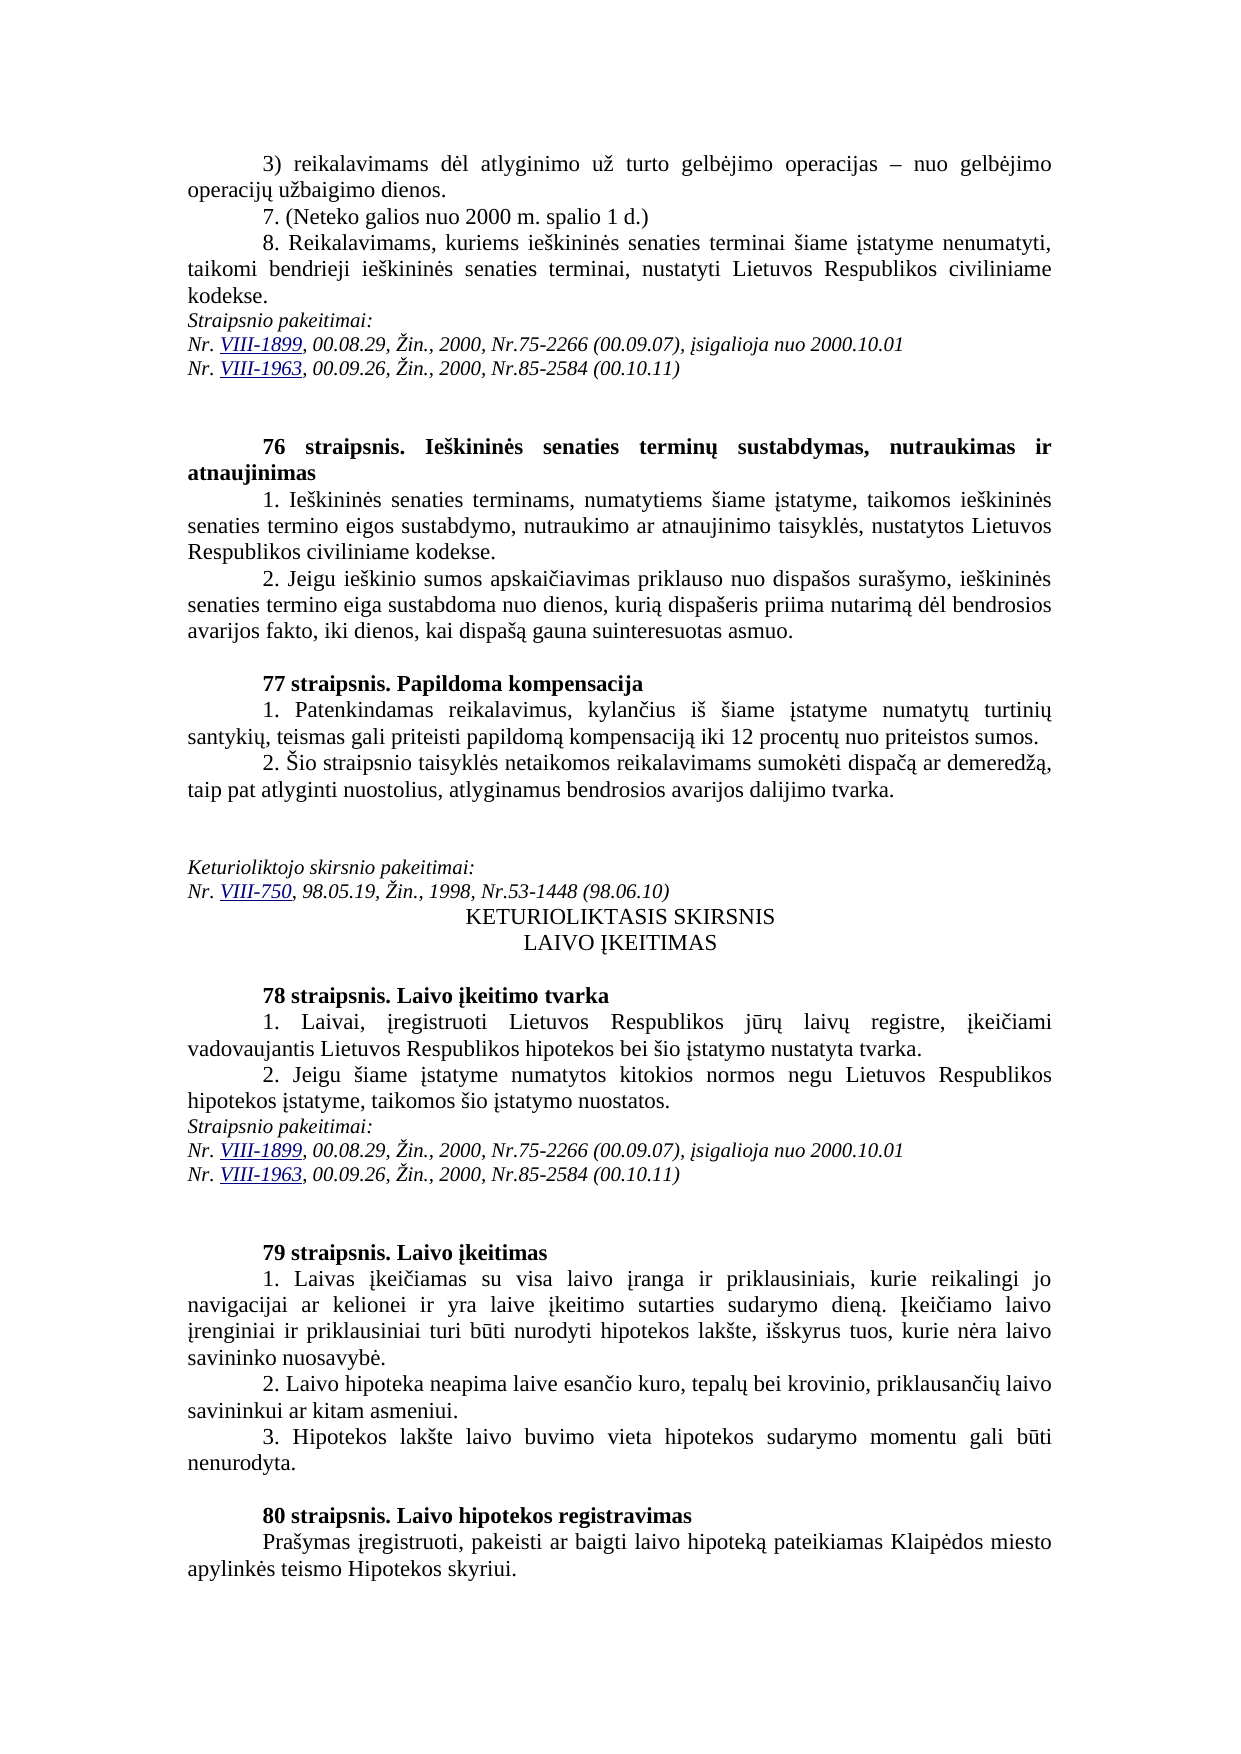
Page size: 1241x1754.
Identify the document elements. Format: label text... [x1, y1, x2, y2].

text 2. Šio straipsnio taisyklės netaikomos reikalavimams sumokėti dispačą ar demeredžą, taip pat atlyginti nuostolius, atlyginamus bendrosios avarijos dalijimo tvarka. [187, 749, 1053, 802]
text 3) reikalavimams dėl atlyginimo už turto gelbėjimo operacijas – nuo gelbėjimo operacijų užbaigimo dienos. [187, 150, 1053, 203]
text Nr. VIII-750, 98.05.19, Žin., 1998, Nr.53-1448 (98.06.10) [187, 879, 1053, 903]
text 76 straipsnis. Ieškininės senaties terminų sustabdymas, nutraukimas ir atnaujinimas [187, 433, 1053, 486]
text Keturioliktojo skirsnio pakeitimai: [187, 855, 1053, 879]
text 77 straipsnis. Papildoma kompensacija [187, 670, 1053, 697]
text Nr. VIII-1899, 00.08.29, Žin., 2000, Nr.75-2266 (00.09.07), įsigalioja nuo 2000.10.01 [187, 332, 1053, 356]
text 2. Jeigu šiame įstatyme numatytos kitokios normos negu Lietuvos Respublikos hipotekos įstatyme, taikomos šio įstatymo nuostatos. [187, 1061, 1053, 1114]
text 2. Laivo hipoteka neapima laive esančio kuro, tepalų bei krovinio, priklausančių laivo savininkui ar kitam asmeniui. [187, 1370, 1053, 1423]
text KETURIOLIKTASIS SKIRSNIS [187, 903, 1053, 929]
text 1. Ieškininės senaties terminams, numatytiems šiame įstatyme, taikomos ieškininės senaties termino eigos sustabdymo, nutraukimo ar atnaujinimo taisyklės, nustatytos Lietuvos Respublikos civiliniame kodekse. [187, 486, 1053, 565]
text LAIVO ĮKEITIMAS [187, 929, 1053, 956]
text 3. Hipotekos lakšte laivo buvimo vieta hipotekos sudarymo momentu gali būti nenurodyta. [187, 1423, 1053, 1476]
text 78 straipsnis. Laivo įkeitimo tvarka [187, 982, 1053, 1008]
text 1. Laivai, įregistruoti Lietuvos Respublikos jūrų laivų registre, įkeičiami vadovaujantis Lietuvos Respublikos hipotekos bei šio įstatymo nustatyta tvarka. [187, 1008, 1053, 1061]
text 2. Jeigu ieškinio sumos apskaičiavimas priklauso nuo dispašos surašymo, ieškininės senaties termino eiga sustabdoma nuo dienos, kurią dispašeris priima nutarimą dėl bendrosios avarijos fakto, iki dienos, kai dispašą gauna suinteresuotas asmuo. [187, 565, 1053, 644]
text Nr. VIII-1963, 00.09.26, Žin., 2000, Nr.85-2584 (00.10.11) [187, 356, 1053, 380]
text 80 straipsnis. Laivo hipotekos registravimas [187, 1502, 1053, 1528]
text Straipsnio pakeitimai: [187, 308, 1053, 332]
text 1. Laivas įkeičiamas su visa laivo įranga ir priklausiniais, kurie reikalingi jo navigacijai ar kelionei ir yra laive įkeitimo sutarties sudarymo dieną. Įkeičiamo laivo įrenginiai ir priklausiniai turi būti nurodyti hipotekos lakšte, išskyrus tuos, kurie nėra laivo savininko nuosavybė. [187, 1265, 1053, 1370]
text Straipsnio pakeitimai: [187, 1114, 1053, 1138]
text 79 straipsnis. Laivo įkeitimas [187, 1238, 1053, 1265]
text 1. Patenkindamas reikalavimus, kylančius iš šiame įstatyme numatytų turtinių santykių, teismas gali priteisti papildomą kompensaciją iki 12 procentų nuo priteistos sumos. [187, 697, 1053, 749]
text 8. Reikalavimams, kuriems ieškininės senaties terminai šiame įstatyme nenumatyti, taikomi bendrieji ieškininės senaties terminai, nustatyti Lietuvos Respublikos civiliniame kodekse. [187, 229, 1053, 308]
text 7. (Neteko galios nuo 2000 m. spalio 1 d.) [187, 203, 1053, 229]
text Nr. VIII-1963, 00.09.26, Žin., 2000, Nr.85-2584 (00.10.11) [187, 1162, 1053, 1186]
text Prašymas įregistruoti, pakeisti ar baigti laivo hipoteką pateikiamas Klaipėdos miesto apylinkės teismo Hipotekos skyriui. [187, 1528, 1053, 1581]
text Nr. VIII-1899, 00.08.29, Žin., 2000, Nr.75-2266 (00.09.07), įsigalioja nuo 2000.10.01 [187, 1138, 1053, 1162]
